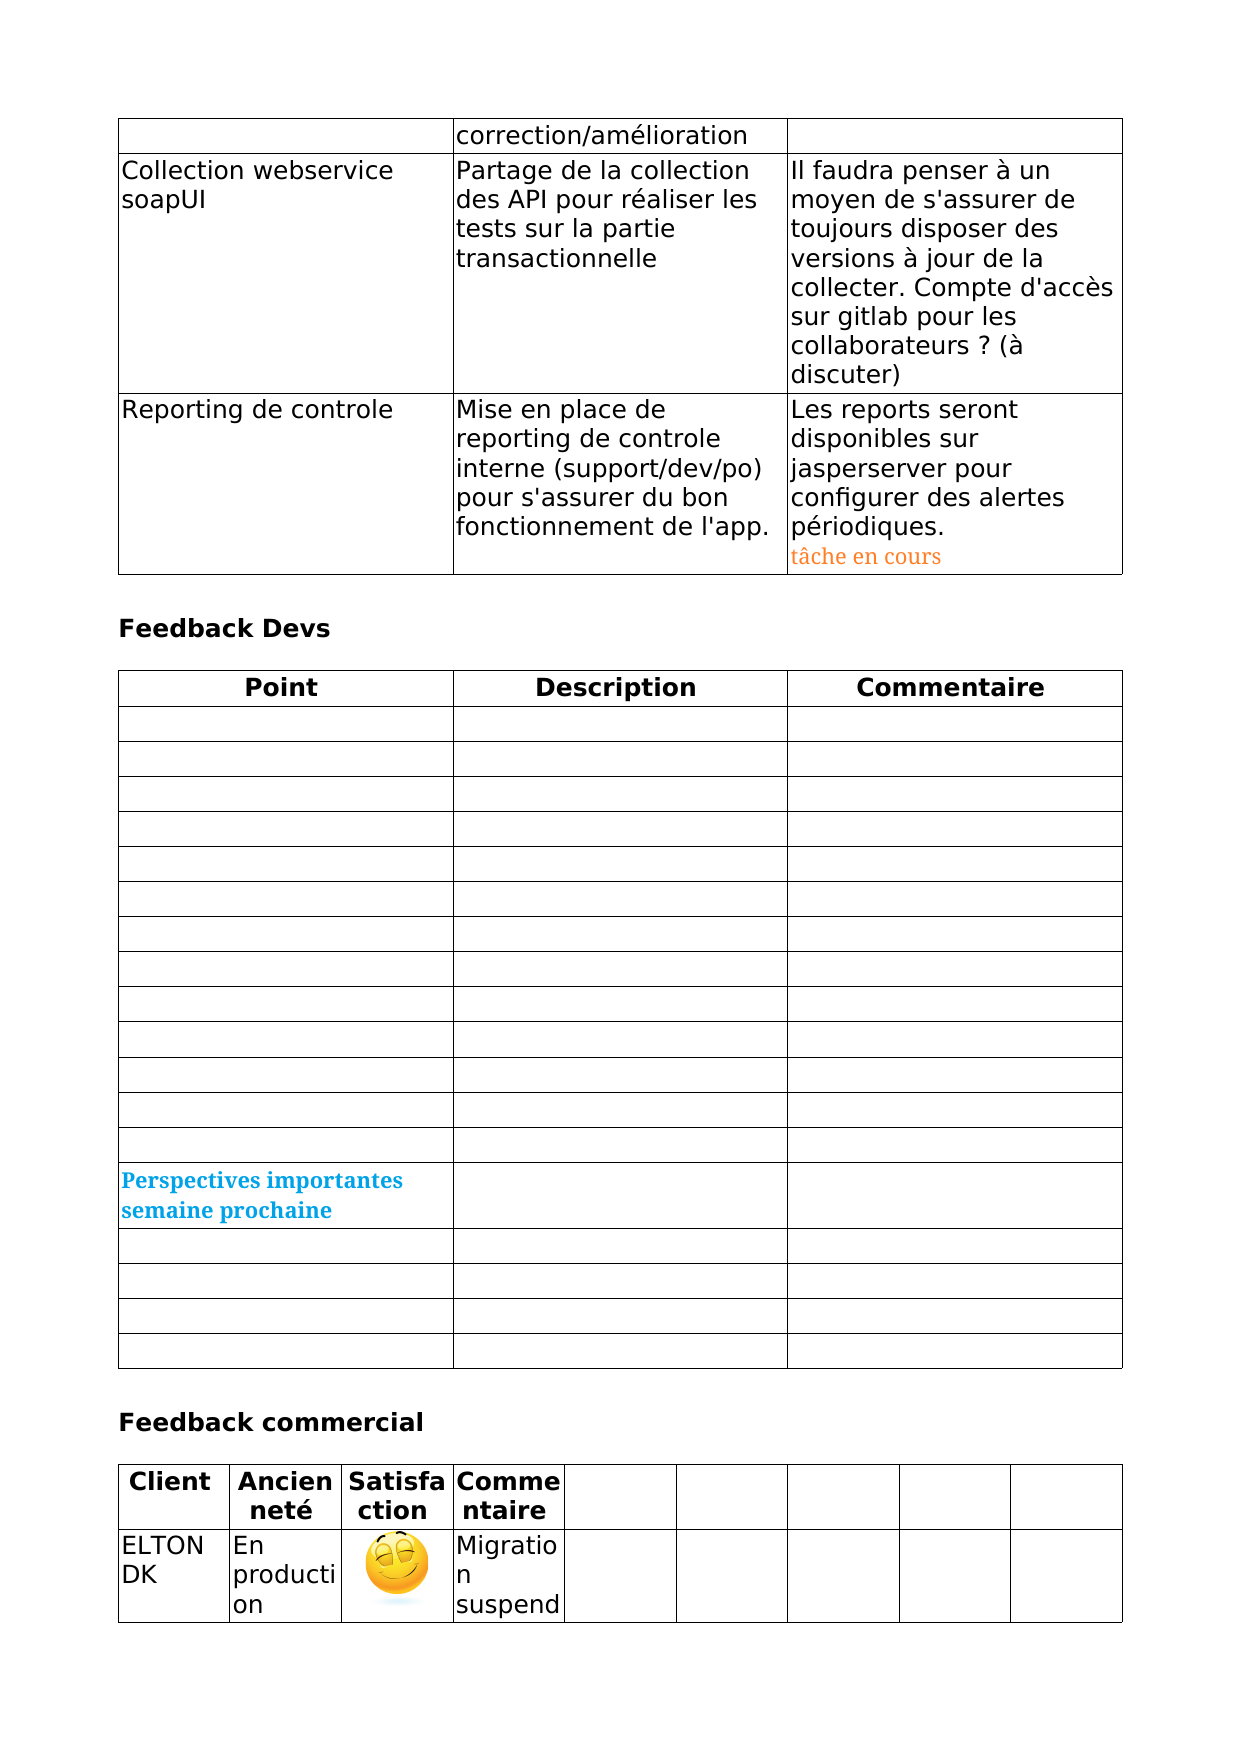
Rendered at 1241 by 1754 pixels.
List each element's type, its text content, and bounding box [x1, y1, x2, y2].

table_cell [788, 742, 1122, 776]
table_cell [119, 707, 453, 741]
table_cell Partage de la collection des API pour réaliser les tests sur la partie transactionnelle [454, 154, 787, 392]
table_cell [454, 1093, 787, 1127]
table_cell [788, 812, 1122, 846]
table_cell [119, 777, 453, 811]
table_cell [119, 952, 453, 986]
table_cell [788, 1093, 1122, 1127]
table_cell [454, 1299, 787, 1333]
table_cell [788, 1299, 1122, 1333]
table_cell [677, 1530, 787, 1622]
table_cell Perspectives importantes semaine prochaine [119, 1163, 453, 1227]
table_header Ancienneté [230, 1465, 341, 1528]
table_cell [454, 777, 787, 811]
table_cell [788, 777, 1122, 811]
table_cell En production [230, 1530, 341, 1622]
table_cell [788, 707, 1122, 741]
table_cell [454, 1022, 787, 1057]
table_cell [788, 882, 1122, 916]
table_header [900, 1465, 1010, 1528]
table_cell [454, 707, 787, 741]
table_header Commentaire [788, 671, 1122, 706]
table_cell correction/amélioration [454, 119, 787, 153]
table_cell [119, 119, 453, 153]
table_header Point [119, 671, 453, 706]
table_cell [788, 1022, 1122, 1057]
table_header Satisfaction [342, 1465, 453, 1528]
table_cell [788, 1128, 1122, 1162]
table_cell [788, 952, 1122, 986]
table_cell [119, 847, 453, 881]
table_cell [454, 812, 787, 846]
table_cell [454, 1229, 787, 1262]
table_cell [788, 1163, 1122, 1227]
table_cell [342, 1530, 453, 1622]
table_cell [119, 1022, 453, 1057]
table_cell [454, 882, 787, 916]
table_cell [119, 917, 453, 951]
table_header Commentaire [454, 1465, 564, 1528]
table_cell [119, 812, 453, 846]
table_cell [454, 1163, 787, 1227]
table_cell [788, 1058, 1122, 1092]
table_cell [788, 1530, 899, 1622]
subtitle Feedback Devs [118, 614, 1122, 643]
table_cell [788, 917, 1122, 951]
table_cell [788, 1229, 1122, 1262]
table_cell [119, 882, 453, 916]
table_cell Il faudra penser à un moyen de s'assurer de toujours disposer des versions à jour de la collecter. Compte d'accès sur gitlab pour les collaborateurs ? (à discuter) [788, 154, 1122, 392]
table_cell [454, 1264, 787, 1298]
table_cell [454, 1128, 787, 1162]
table_cell [788, 119, 1122, 153]
table_header Client [119, 1465, 229, 1528]
table_header [1011, 1465, 1122, 1528]
picture [365, 1531, 429, 1607]
subtitle Feedback commercial [118, 1408, 1122, 1437]
table_cell [454, 987, 787, 1021]
table_cell [788, 1334, 1122, 1368]
table_cell [119, 987, 453, 1021]
table_cell [119, 742, 453, 776]
table_cell [900, 1530, 1010, 1622]
table_cell [565, 1530, 676, 1622]
table_cell [788, 1264, 1122, 1298]
table_cell [454, 847, 787, 881]
table_cell Reporting de controle [119, 394, 453, 574]
table_cell Mise en place de reporting de controle interne (support/dev/po) pour s'assurer du bon fonctionnement de l'app. [454, 394, 787, 574]
table_cell [1011, 1530, 1122, 1622]
table_cell [454, 1334, 787, 1368]
table_cell [454, 917, 787, 951]
table_header [565, 1465, 676, 1528]
table_cell [788, 847, 1122, 881]
table_cell [119, 1229, 453, 1262]
table_cell Collection webservice soapUI [119, 154, 453, 392]
table_cell [119, 1128, 453, 1162]
table_cell [119, 1299, 453, 1333]
table_cell [788, 987, 1122, 1021]
table_cell [119, 1093, 453, 1127]
table_header Description [454, 671, 787, 706]
table_cell [119, 1264, 453, 1298]
table_cell Migration suspend [454, 1530, 564, 1622]
table_cell [119, 1334, 453, 1368]
table_cell [454, 742, 787, 776]
table_header [788, 1465, 899, 1528]
table_cell [119, 1058, 453, 1092]
table_cell Les reports seront disponibles sur jasperserver pour configurer des alertes périodiques. tâche en cours [788, 394, 1122, 574]
table_cell [454, 952, 787, 986]
table_cell ELTON DK [119, 1530, 229, 1622]
table_cell [454, 1058, 787, 1092]
table_header [677, 1465, 787, 1528]
